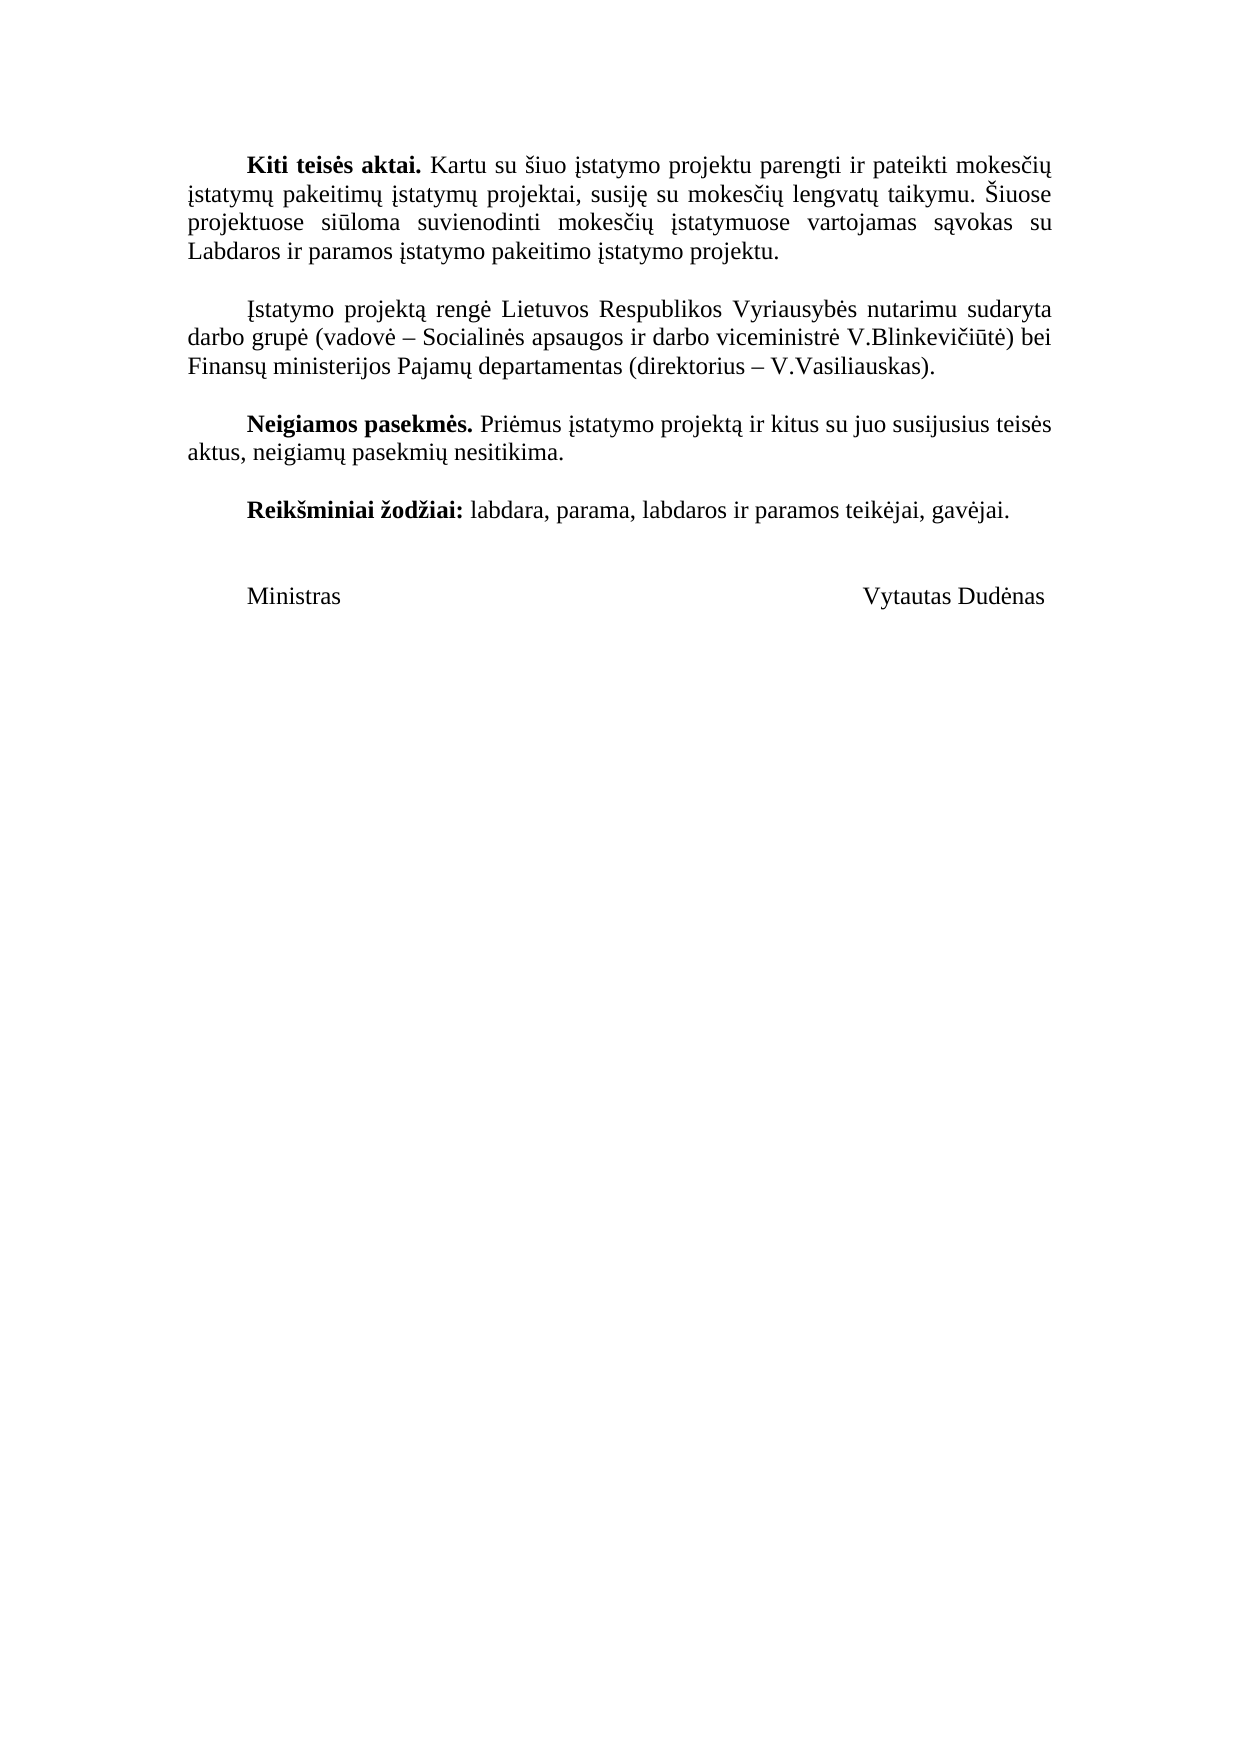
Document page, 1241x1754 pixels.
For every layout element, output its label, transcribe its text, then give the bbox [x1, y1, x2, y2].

text Ministras Vytautas Dudėnas [187, 581, 1053, 610]
text Reikšminiai žodžiai: labdara, parama, labdaros ir paramos teikėjai, gavėjai. [187, 495, 1053, 524]
text Kiti teisės aktai. Kartu su šiuo įstatymo projektu parengti ir pateikti mokesčių įstatymų pakeitimų įstatymų projektai, susiję su mokesčių lengvatų taikymu. Šiuose projektuose siūloma suvienodinti mokesčių įstatymuose vartojamas sąvokas su Labdaros ir paramos įstatymo pakeitimo įstatymo projektu. [187, 150, 1053, 265]
text Įstatymo projektą rengė Lietuvos Respublikos Vyriausybės nutarimu sudaryta darbo grupė (vadovė – Socialinės apsaugos ir darbo viceministrė V.Blinkevičiūtė) bei Finansų ministerijos Pajamų departamentas (direktorius – V.Vasiliauskas). [187, 294, 1053, 380]
text Neigiamos pasekmės. Priėmus įstatymo projektą ir kitus su juo susijusius teisės aktus, neigiamų pasekmių nesitikima. [187, 409, 1053, 466]
